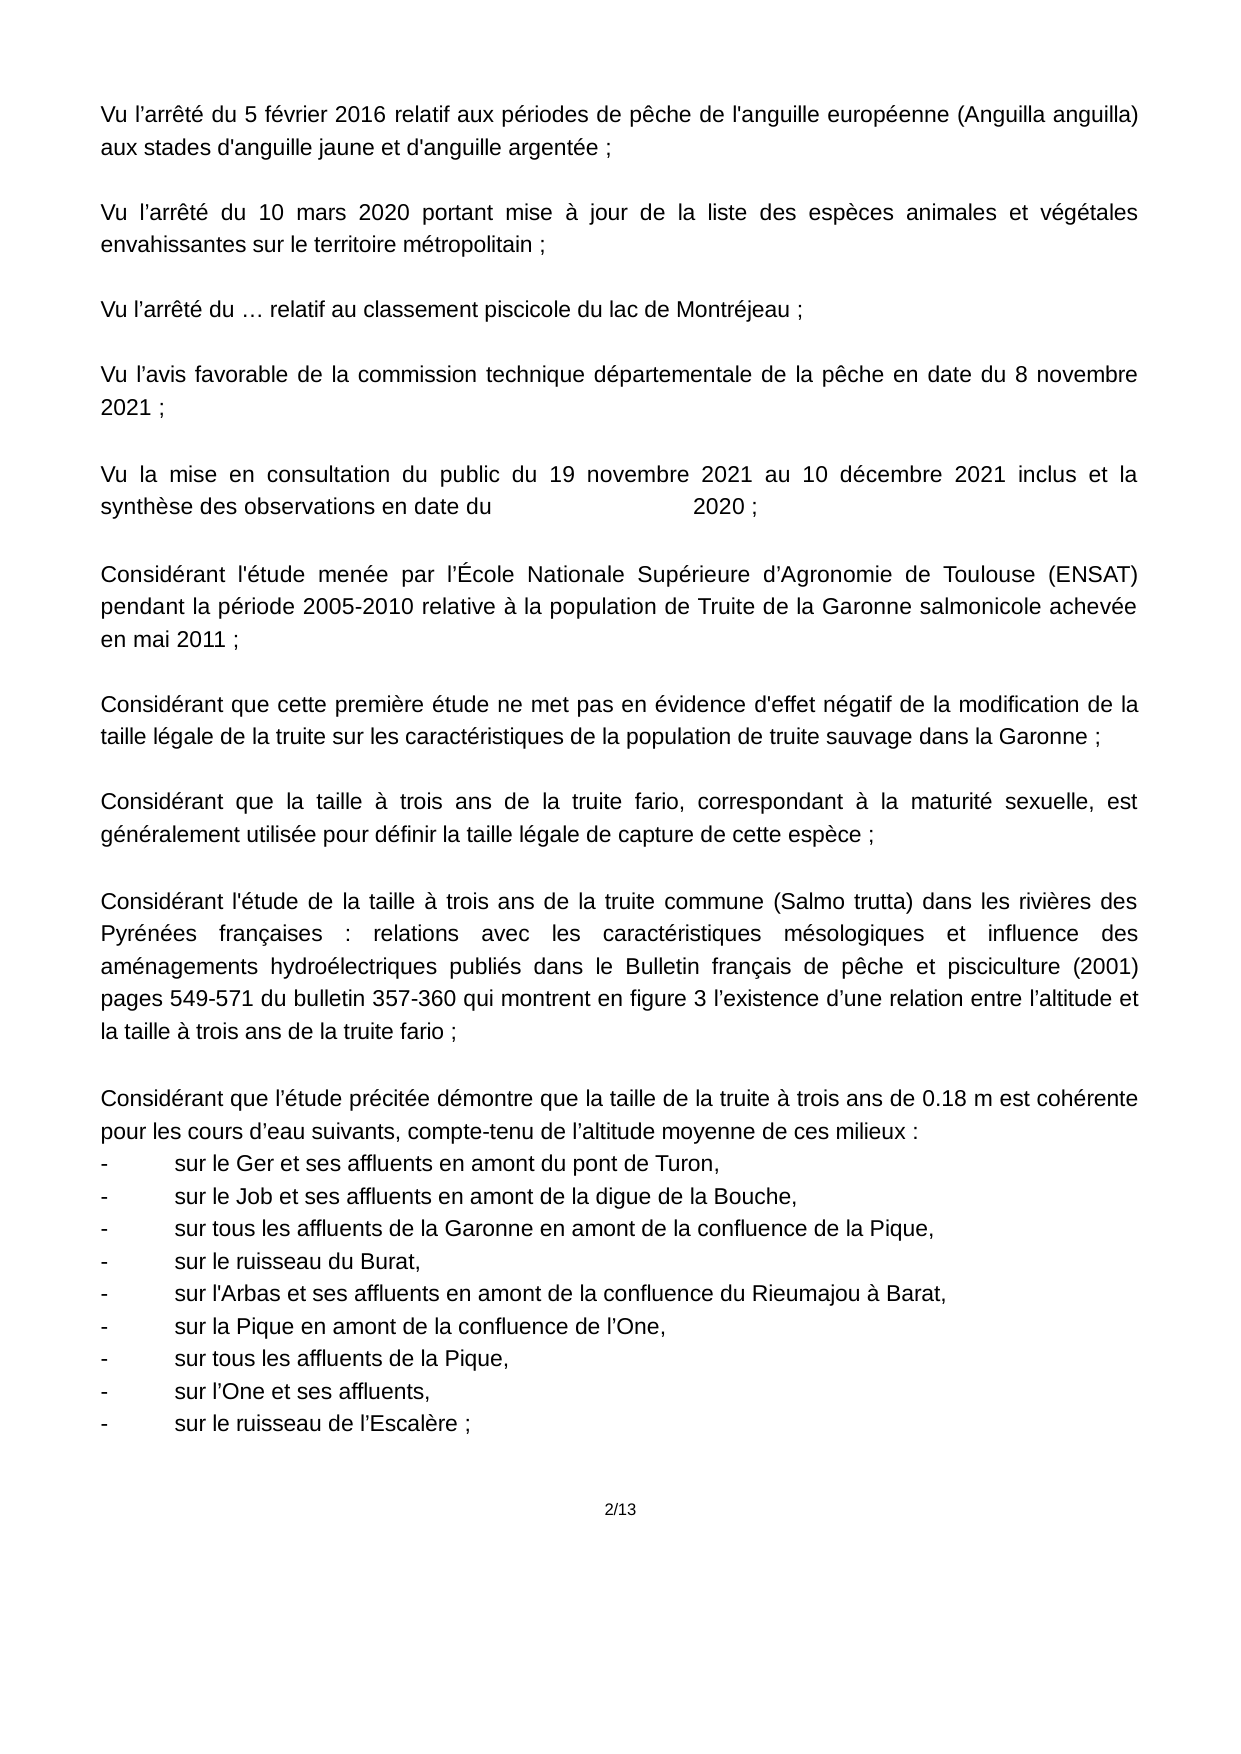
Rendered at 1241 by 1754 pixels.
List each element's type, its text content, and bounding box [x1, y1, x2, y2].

text - sur tous les affluents de la Pique, [100, 1344, 1140, 1372]
text Vu la mise en consultation du public du 19 novembre 2021 au 10 décembre 2021 inclus et la synthèse des observations en date du 2020 ; [100, 460, 1140, 520]
text Considérant que l’étude précitée démontre que la taille de la truite à trois ans de 0.18 m est cohérente pour les cours d’eau suivants, compte-tenu de l’altitude moyenne de ces milieux : [100, 1084, 1140, 1144]
text Considérant l'étude menée par l’École Nationale Supérieure d’Agronomie de Toulouse (ENSAT) pendant la période 2005-2010 relative à la population de Truite de la Garonne salmonicole achevée en mai 2011 ; [100, 560, 1140, 652]
text Vu l’avis favorable de la commission technique départementale de la pêche en date du 8 novembre 2021 ; [100, 360, 1140, 420]
text - sur le ruisseau de l’Escalère ; [100, 1409, 1140, 1437]
text Considérant que cette première étude ne met pas en évidence d'effet négatif de la modification de la taille légale de la truite sur les caractéristiques de la population de truite sauvage dans la Garonne ; [100, 690, 1140, 749]
text - sur tous les affluents de la Garonne en amont de la confluence de la Pique, [100, 1214, 1140, 1242]
text Vu l’arrêté du … relatif au classement piscicole du lac de Montréjeau ; [100, 295, 1140, 322]
text - sur la Pique en amont de la confluence de l’One, [100, 1312, 1140, 1339]
text - sur le Job et ses affluents en amont de la digue de la Bouche, [100, 1182, 1140, 1209]
text - sur l’One et ses affluents, [100, 1377, 1140, 1404]
text - sur le ruisseau du Burat, [100, 1247, 1140, 1274]
text Vu l’arrêté du 10 mars 2020 portant mise à jour de la liste des espèces animales et végétales envahissantes sur le territoire métropolitain ; [100, 198, 1140, 257]
text - sur l'Arbas et ses affluents en amont de la confluence du Rieumajou à Barat, [100, 1279, 1140, 1307]
text - sur le Ger et ses affluents en amont du pont de Turon, [100, 1149, 1140, 1177]
text Considérant que la taille à trois ans de la truite fario, correspondant à la maturité sexuelle, est généralement utilisée pour définir la taille légale de capture de cette espèce ; [100, 787, 1140, 847]
text Vu l’arrêté du 5 février 2016 relatif aux périodes de pêche de l'anguille européenne (Anguilla anguilla) aux stades d'anguille jaune et d'anguille argentée ; [100, 100, 1140, 160]
text Considérant l'étude de la taille à trois ans de la truite commune (Salmo trutta) dans les rivières des Pyrénées françaises : relations avec les caractéristiques mésologiques et influence des aménagements hydroélectriques publiés dans le Bulletin français de pêche et pisciculture (2001) pages 549-571 du bulletin 357-360 qui montrent en figure 3 l’existence d’une relation entre l’altitude et la taille à trois ans de la truite fario ; [100, 887, 1140, 1044]
